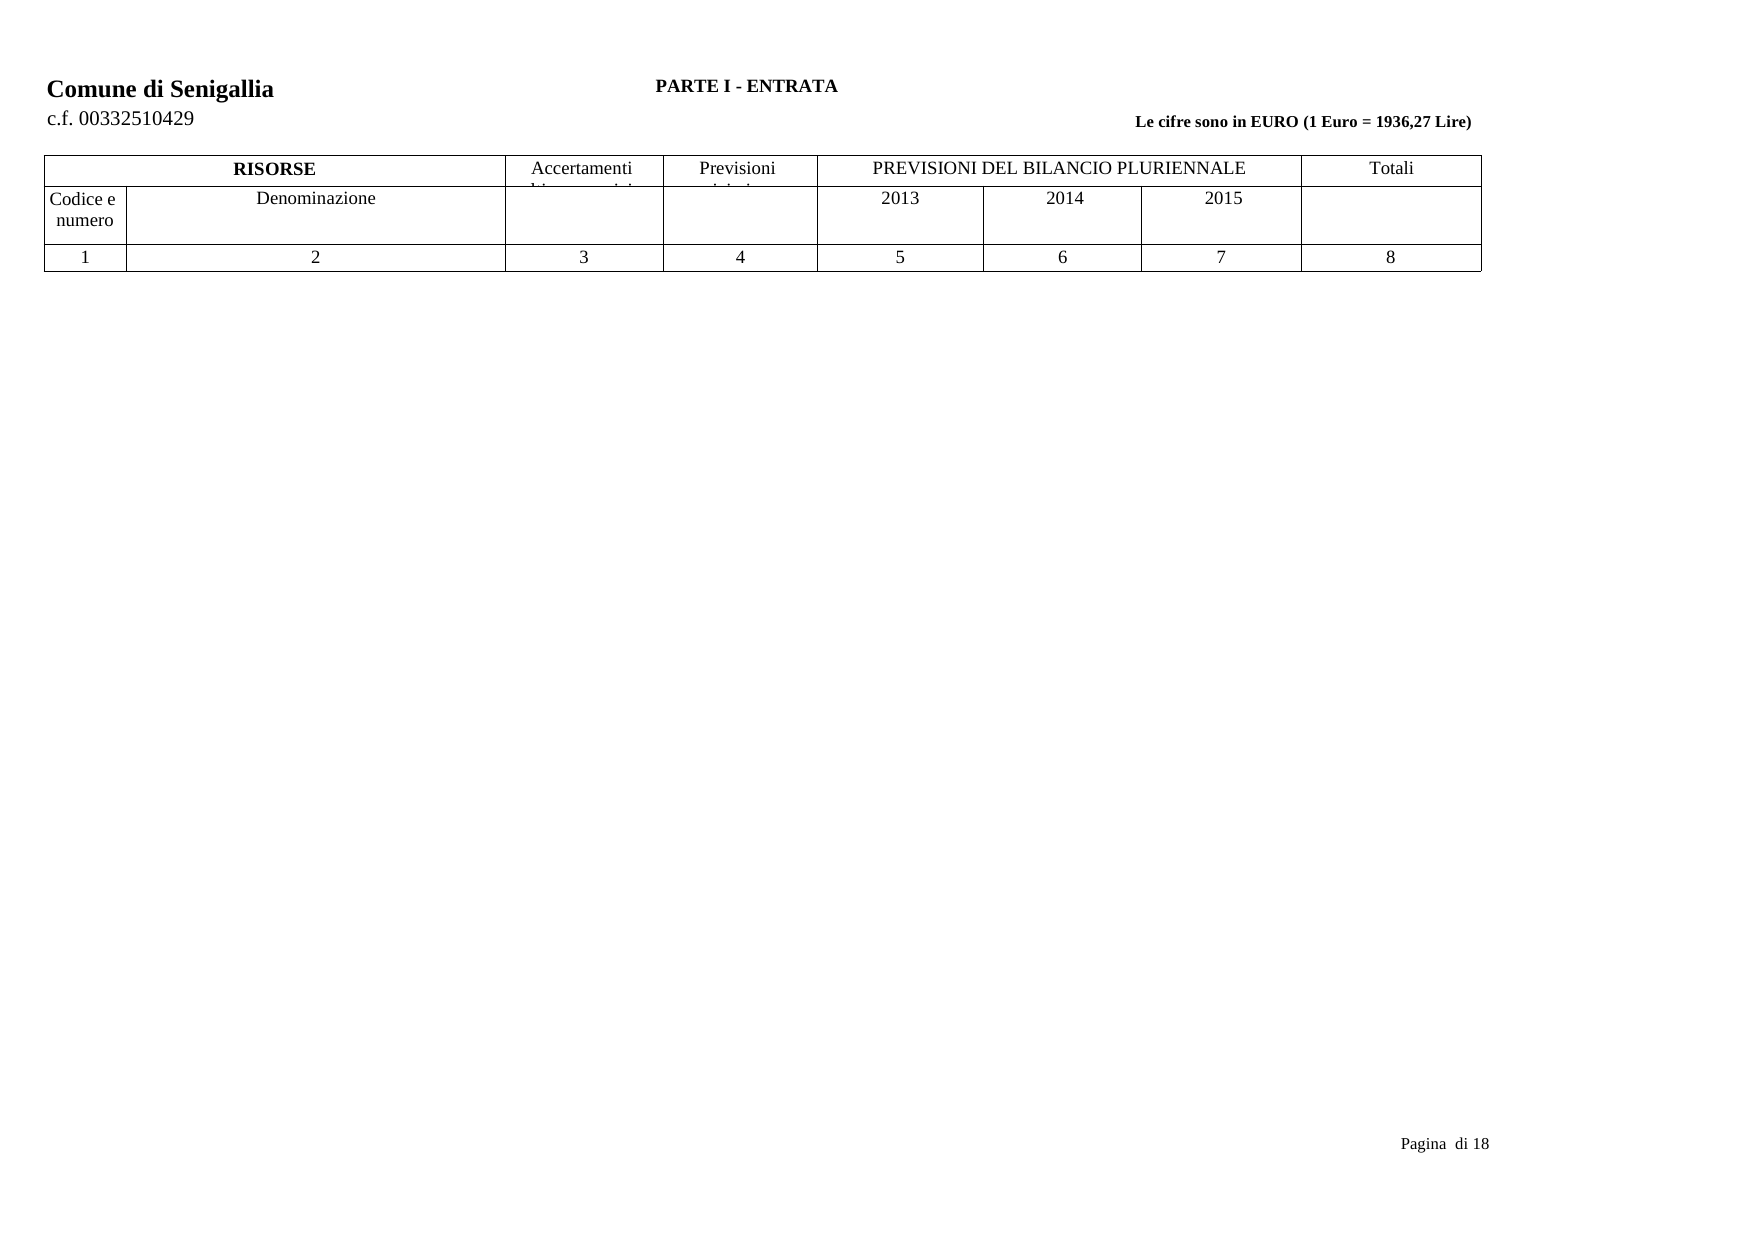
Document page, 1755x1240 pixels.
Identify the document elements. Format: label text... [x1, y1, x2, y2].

table_cell [506, 187, 663, 244]
table_cell 2014 [984, 187, 1141, 244]
table_cell 6 [984, 245, 1141, 271]
table_cell 2013 [818, 187, 983, 244]
table_cell Codice e numero [45, 187, 126, 244]
table_cell Denominazione [127, 187, 505, 244]
table_header RISORSE [45, 156, 505, 186]
table_cell [1302, 187, 1481, 244]
table_cell 8 [1302, 245, 1481, 271]
table_header Previsioni esercizio in corso [664, 156, 817, 186]
table_cell 3 [506, 245, 663, 271]
table_cell 7 [1142, 245, 1301, 271]
table_cell 4 [664, 245, 817, 271]
table_cell 1 [45, 245, 126, 271]
table_header Accertamenti ultimo esercizio chiuso [506, 156, 663, 186]
table_header Totali [1302, 156, 1481, 186]
table_cell 5 [818, 245, 983, 271]
table_header PREVISIONI DEL BILANCIO PLURIENNALE [818, 156, 1301, 186]
table_cell 2015 [1142, 187, 1301, 244]
table_cell [664, 187, 817, 244]
table_cell 2 [127, 245, 505, 271]
